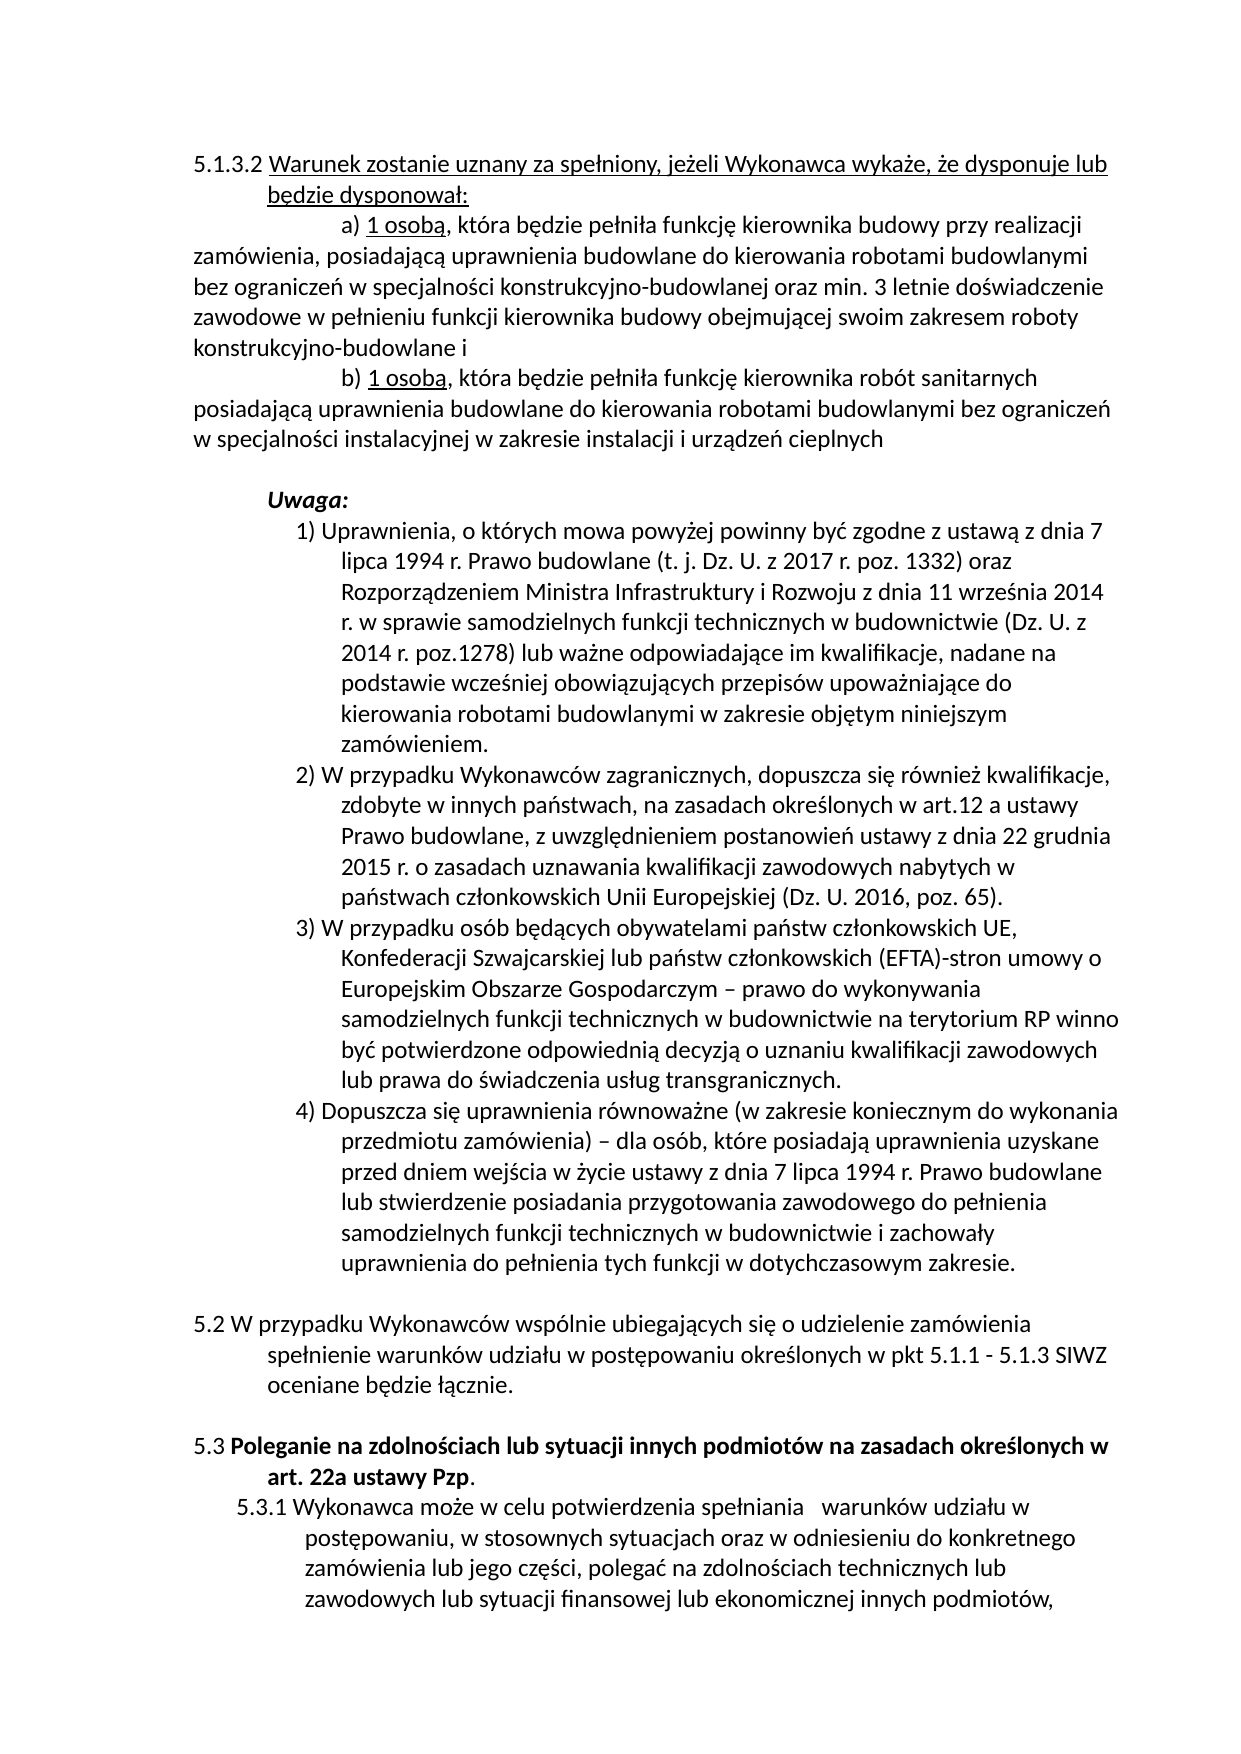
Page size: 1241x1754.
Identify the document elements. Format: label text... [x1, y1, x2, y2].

list 5.3.1 Wykonawca może w celu potwierdzenia spełniania warunków udziału w postępowaniu, w stosownych sytuacjach oraz w odniesieniu do konkretnego zamówienia lub jego części, polegać na zdolnościach technicznych lub zawodowych lub sytuacji finansowej lub ekonomicznej innych podmiotów, [193, 1492, 1122, 1614]
list 5.1.3.2 Warunek zostanie uznany za spełniony, jeżeli Wykonawca wykaże, że dysponuje lub będzie dysponował: a) 1 osobą, która będzie pełniła funkcję kierownika budowy przy realizacji zamówienia, posiadającą uprawnienia budowlane do kierowania robotami budowlanymi bez ograniczeń w specjalności konstrukcyjno-budowlanej oraz min. 3 letnie doświadczenie zawodowe w pełnieniu funkcji kierownika budowy obejmującej swoim zakresem roboty konstrukcyjno-budowlane i b) 1 osobą, która będzie pełniła funkcję kierownika robót sanitarnych posiadającą uprawnienia budowlane do kierowania robotami budowlanymi bez ograniczeń w specjalności instalacyjnej w zakresie instalacji i urządzeń cieplnych Uwaga: 1) Uprawnienia, o których mowa powyżej powinny być zgodne z ustawą z dnia 7 lipca 1994 r. Prawo budowlane (t. j. Dz. U. z 2017 r. poz. 1332) oraz Rozporządzeniem Ministra Infrastruktury i Rozwoju z dnia 11 września 2014 r. w sprawie samodzielnych funkcji technicznych w budownictwie (Dz. U. z 2014 r. poz.1278) lub ważne odpowiadające im kwalifikacje, nadane na podstawie wcześniej obowiązujących przepisów upoważniające do kierowania robotami budowlanymi w zakresie objętym niniejszym zamówieniem. 2) W przypadku Wykonawców zagranicznych, dopuszcza się również kwalifikacje, zdobyte w innych państwach, na zasadach określonych w art.12 a ustawy Prawo budowlane, z uwzględnieniem postanowień ustawy z dnia 22 grudnia 2015 r. o zasadach uznawania kwalifikacji zawodowych nabytych w państwach członkowskich Unii Europejskiej (Dz. U. 2016, poz. 65). 3) W przypadku osób będących obywatelami państw członkowskich UE, Konfederacji Szwajcarskiej lub państw członkowskich (EFTA)-stron umowy o Europejskim Obszarze Gospodarczym – prawo do wykonywania samodzielnych funkcji technicznych w budownictwie na terytorium RP winno być potwierdzone odpowiednią decyzją o uznaniu kwalifikacji zawodowych lub prawa do świadczenia usług transgranicznych. 4) Dopuszcza się uprawnienia równoważne (w zakresie koniecznym do wykonania przedmiotu zamówienia) – dla osób, które posiadają uprawnienia uzyskane przed dniem wejścia w życie ustawy z dnia 7 lipca 1994 r. Prawo budowlane lub stwierdzenie posiadania przygotowania zawodowego do pełnienia samodzielnych funkcji technicznych w budownictwie i zachowały uprawnienia do pełnienia tych funkcji w dotychczasowym zakresie. 5.2 W przypadku Wykonawców wspólnie ubiegających się o udzielenie zamówienia spełnienie warunków udziału w postępowaniu określonych w pkt 5.1.1 - 5.1.3 SIWZ oceniane będzie łącznie. 5.3 Poleganie na zdolnościach lub sytuacji innych podmiotów na zasadach określonych w art. 22a ustawy Pzp. [156, 118, 1122, 1492]
